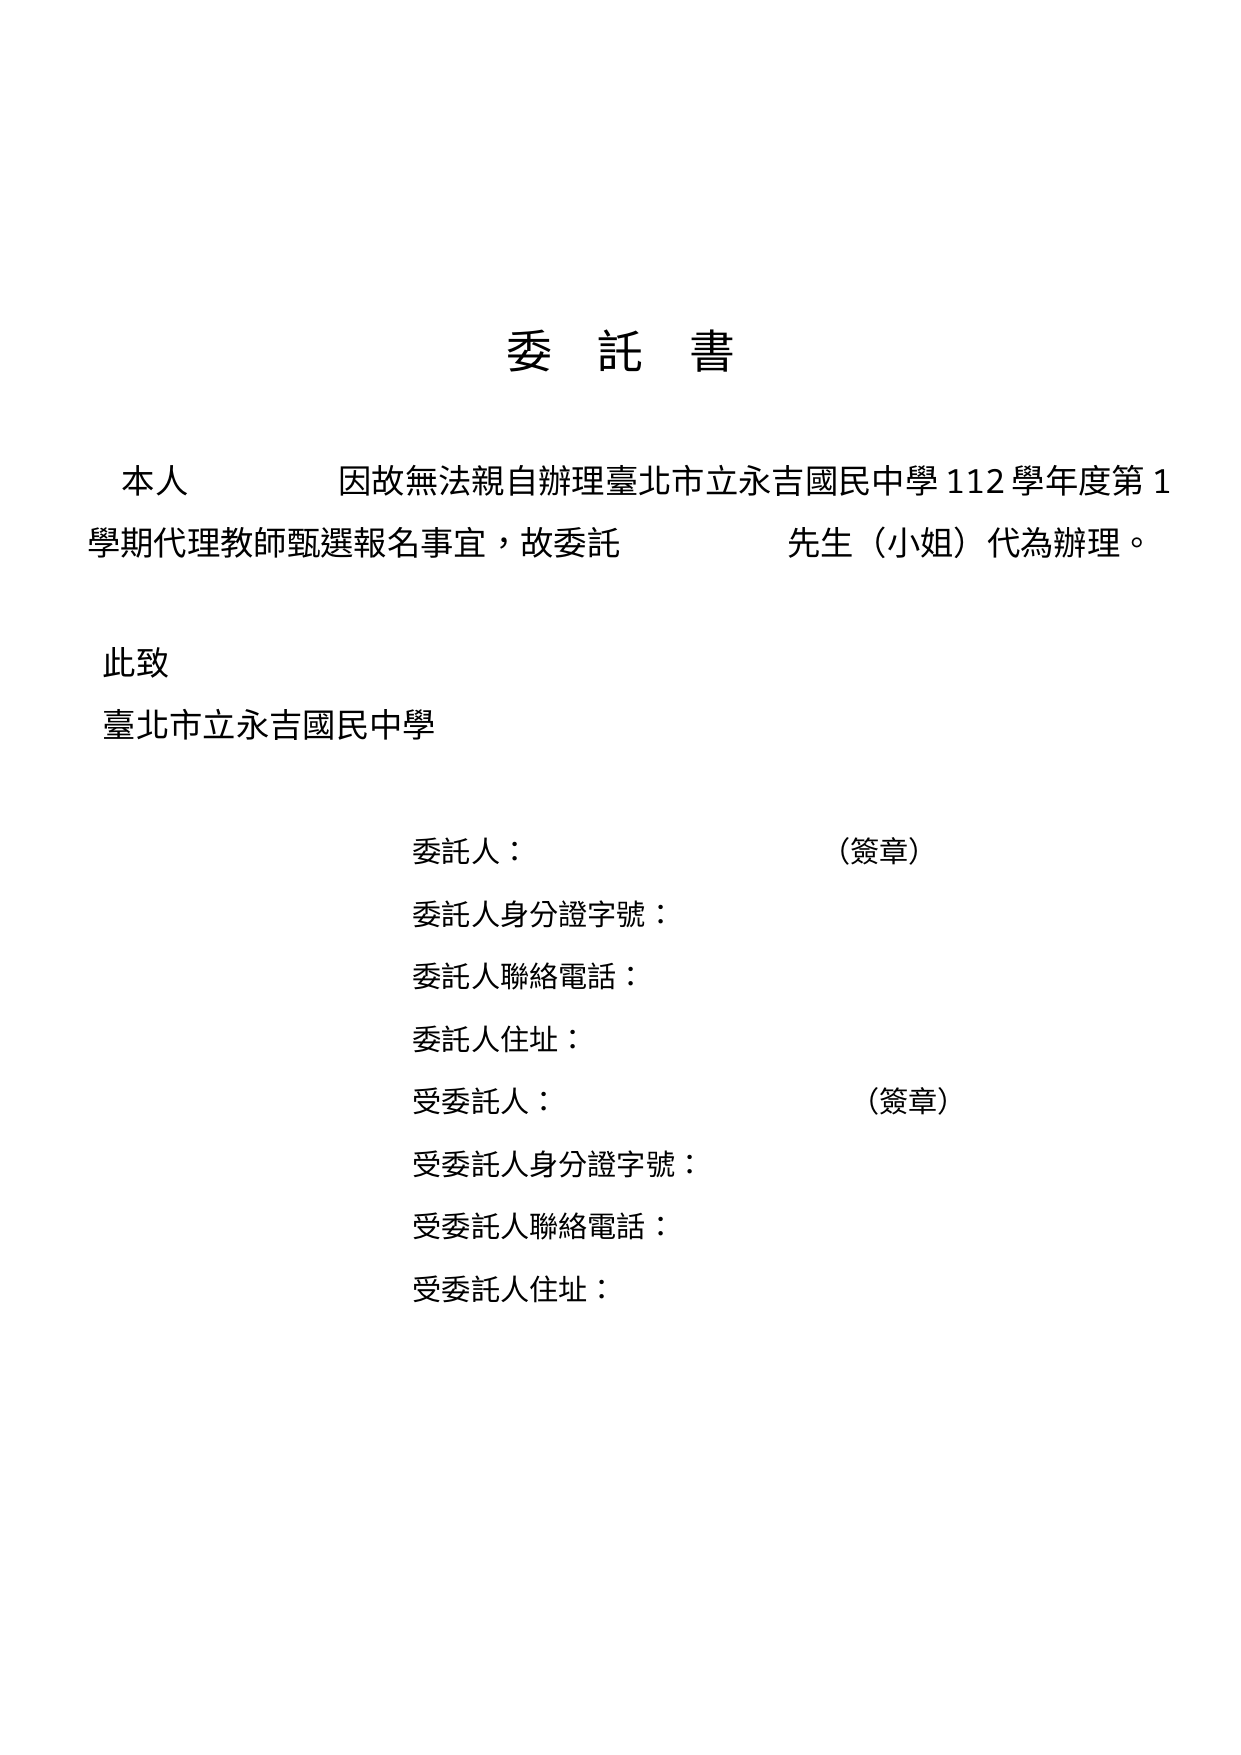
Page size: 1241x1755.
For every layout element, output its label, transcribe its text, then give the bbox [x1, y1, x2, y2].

text 委 託 書 本人 因故無法親自辦理臺北市立永吉國民中學112學年度第1學期代理教師甄選報名事宜，故委託 先生（小姐）代為辦理。 [62, 318, 1178, 568]
text 此致 臺北市立永吉國民中學 委託人： （簽章） 委託人身分證字號： 委託人聯絡電話： 委託人住址： 受委託人： （簽章） 受委託人身分證字號： 受委託人聯絡電話： 受委託人住址： [62, 625, 1178, 1313]
